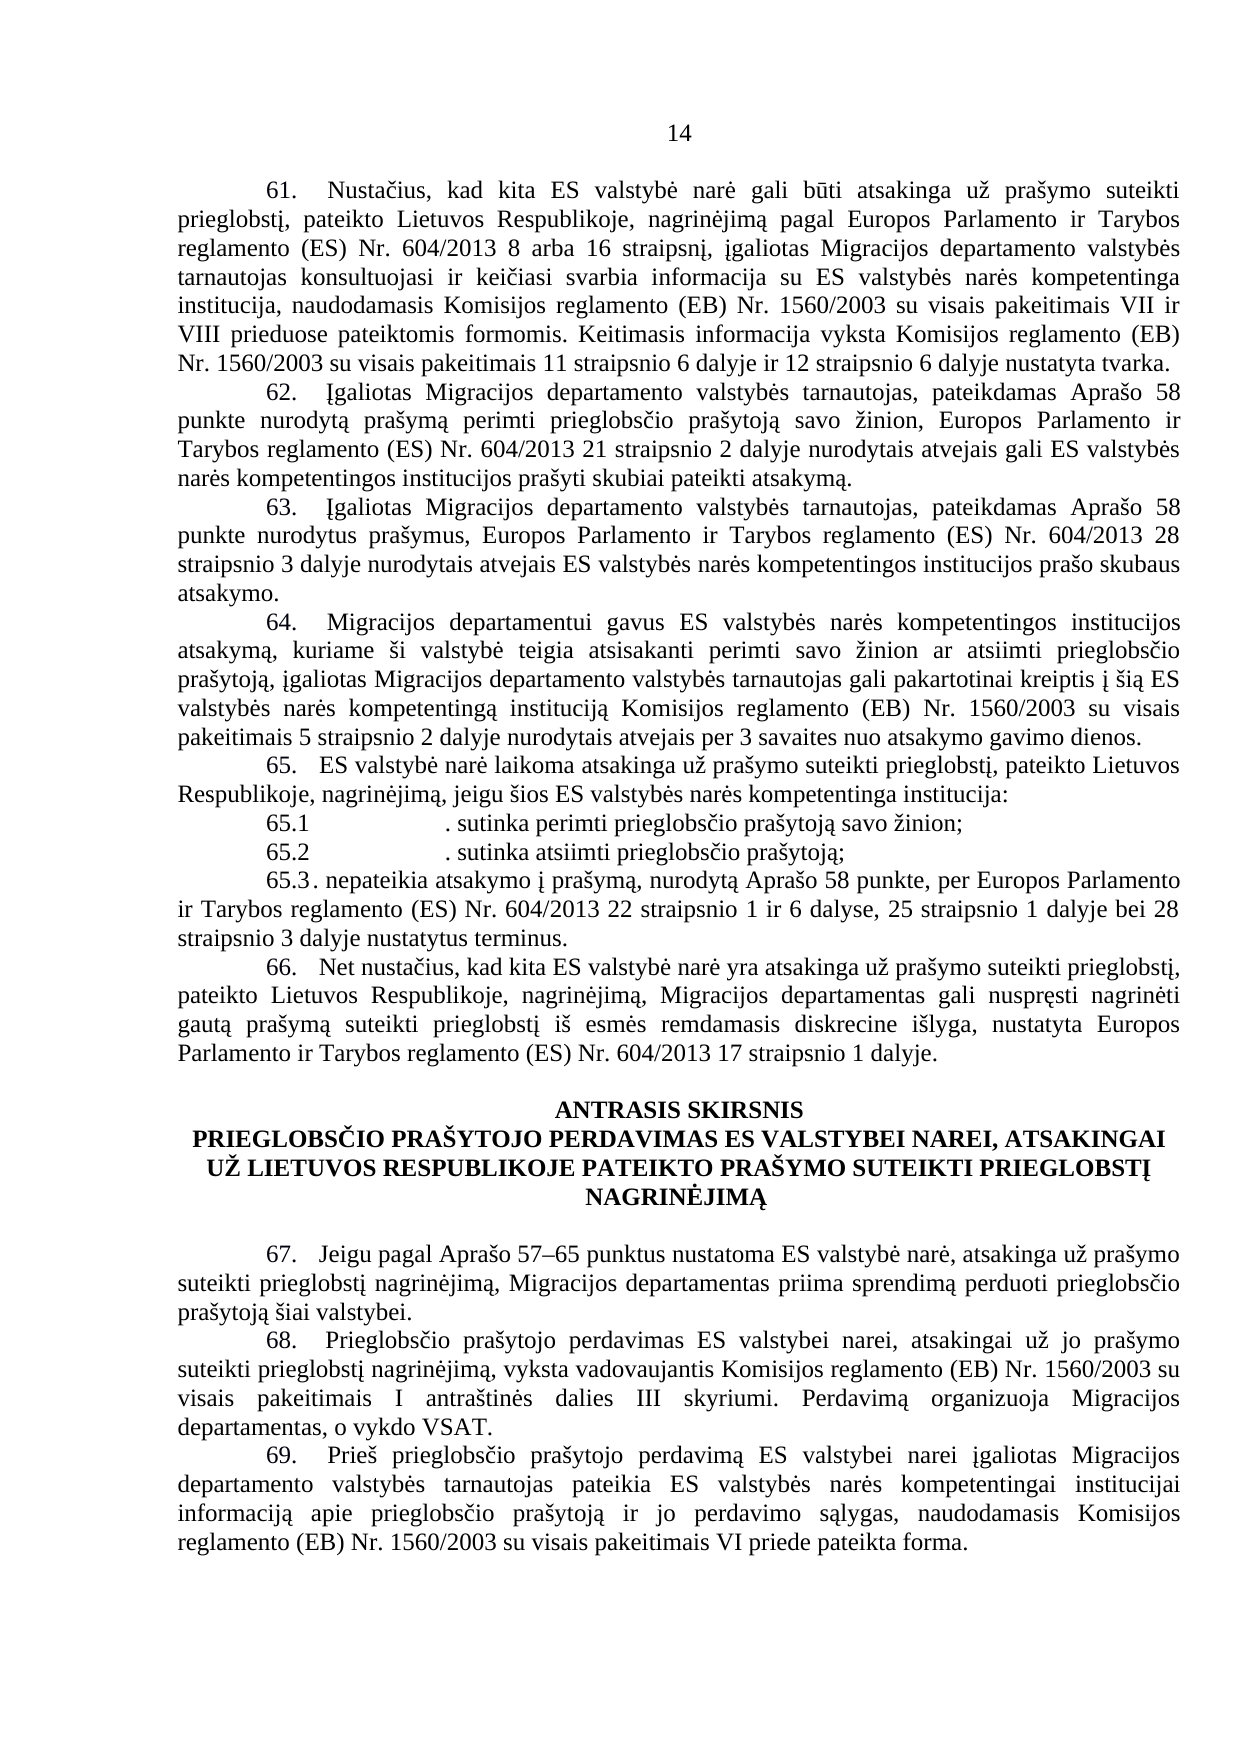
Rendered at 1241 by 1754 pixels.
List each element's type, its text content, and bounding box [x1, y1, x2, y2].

text 64. Migracijos departamentui gavus ES valstybės narės kompetentingos institucijos atsakymą, kuriame ši valstybė teigia atsisakanti perimti savo žinion ar atsiimti prieglobsčio prašytoją, įgaliotas Migracijos departamento valstybės tarnautojas gali pakartotinai kreiptis į šią ES valstybės narės kompetentingą instituciją Komisijos reglamento (EB) Nr. 1560/2003 su visais pakeitimais 5 straipsnio 2 dalyje nurodytais atvejais per 3 savaites nuo atsakymo gavimo dienos. [177, 607, 1181, 751]
text 61. Nustačius, kad kita ES valstybė narė gali būti atsakinga už prašymo suteikti prieglobstį, pateikto Lietuvos Respublikoje, nagrinėjimą pagal Europos Parlamento ir Tarybos reglamento (ES) Nr. 604/2013 8 arba 16 straipsnį, įgaliotas Migracijos departamento valstybės tarnautojas konsultuojasi ir keičiasi svarbia informacija su ES valstybės narės kompetentinga institucija, naudodamasis Komisijos reglamento (EB) Nr. 1560/2003 su visais pakeitimais VII ir VIII prieduose pateiktomis formomis. Keitimasis informacija vyksta Komisijos reglamento (EB) Nr. 1560/2003 su visais pakeitimais 11 straipsnio 6 dalyje ir 12 straipsnio 6 dalyje nustatyta tvarka. [177, 176, 1181, 377]
text 66. Net nustačius, kad kita ES valstybė narė yra atsakinga už prašymo suteikti prieglobstį, pateikto Lietuvos Respublikoje, nagrinėjimą, Migracijos departamentas gali nuspręsti nagrinėti gautą prašymą suteikti prieglobstį iš esmės remdamasis diskrecine išlyga, nustatyta Europos Parlamento ir Tarybos reglamento (ES) Nr. 604/2013 17 straipsnio 1 dalyje. [177, 952, 1181, 1067]
text PRIEGLOBSČIO PRAŠYTOJO PERDAVIMAS ES VALSTYBEI NAREI, ATSAKINGAI UŽ LIETUVOS RESPUBLIKOJE PATEIKTO PRAŠYMO SUTEIKTI PRIEGLOBSTĮ NAGRINĖJIMĄ [177, 1124, 1181, 1211]
text 67. Jeigu pagal Aprašo 57–65 punktus nustatoma ES valstybė narė, atsakinga už prašymo suteikti prieglobstį nagrinėjimą, Migracijos departamentas priima sprendimą perduoti prieglobsčio prašytoją šiai valstybei. [177, 1239, 1181, 1326]
text 68. Prieglobsčio prašytojo perdavimas ES valstybei narei, atsakingai už jo prašymo suteikti prieglobstį nagrinėjimą, vyksta vadovaujantis Komisijos reglamento (EB) Nr. 1560/2003 su visais pakeitimais I antraštinės dalies III skyriumi. Perdavimą organizuoja Migracijos departamentas, o vykdo VSAT. [177, 1326, 1181, 1441]
text 65.1 . sutinka perimti prieglobsčio prašytoją savo žinion; [266, 808, 1181, 837]
text 65. ES valstybė narė laikoma atsakinga už prašymo suteikti prieglobstį, pateikto Lietuvos Respublikoje, nagrinėjimą, jeigu šios ES valstybės narės kompetentinga institucija: [177, 751, 1181, 808]
text 69. Prieš prieglobsčio prašytojo perdavimą ES valstybei narei įgaliotas Migracijos departamento valstybės tarnautojas pateikia ES valstybės narės kompetentingai institucijai informaciją apie prieglobsčio prašytoją ir jo perdavimo sąlygas, naudodamasis Komisijos reglamento (EB) Nr. 1560/2003 su visais pakeitimais VI priede pateikta forma. [177, 1441, 1181, 1556]
text 65.3 . nepateikia atsakymo į prašymą, nurodytą Aprašo 58 punkte, per Europos Parlamento ir Tarybos reglamento (ES) Nr. 604/2013 22 straipsnio 1 ir 6 dalyse, 25 straipsnio 1 dalyje bei 28 straipsnio 3 dalyje nustatytus terminus. [177, 866, 1181, 952]
text 65.2 . sutinka atsiimti prieglobsčio prašytoją; [266, 837, 1181, 866]
text ANTRASIS SKIRSNIS [177, 1096, 1181, 1124]
text 62. Įgaliotas Migracijos departamento valstybės tarnautojas, pateikdamas Aprašo 58 punkte nurodytą prašymą perimti prieglobsčio prašytoją savo žinion, Europos Parlamento ir Tarybos reglamento (ES) Nr. 604/2013 21 straipsnio 2 dalyje nurodytais atvejais gali ES valstybės narės kompetentingos institucijos prašyti skubiai pateikti atsakymą. [177, 377, 1181, 492]
text 63. Įgaliotas Migracijos departamento valstybės tarnautojas, pateikdamas Aprašo 58 punkte nurodytus prašymus, Europos Parlamento ir Tarybos reglamento (ES) Nr. 604/2013 28 straipsnio 3 dalyje nurodytais atvejais ES valstybės narės kompetentingos institucijos prašo skubaus atsakymo. [177, 492, 1181, 607]
